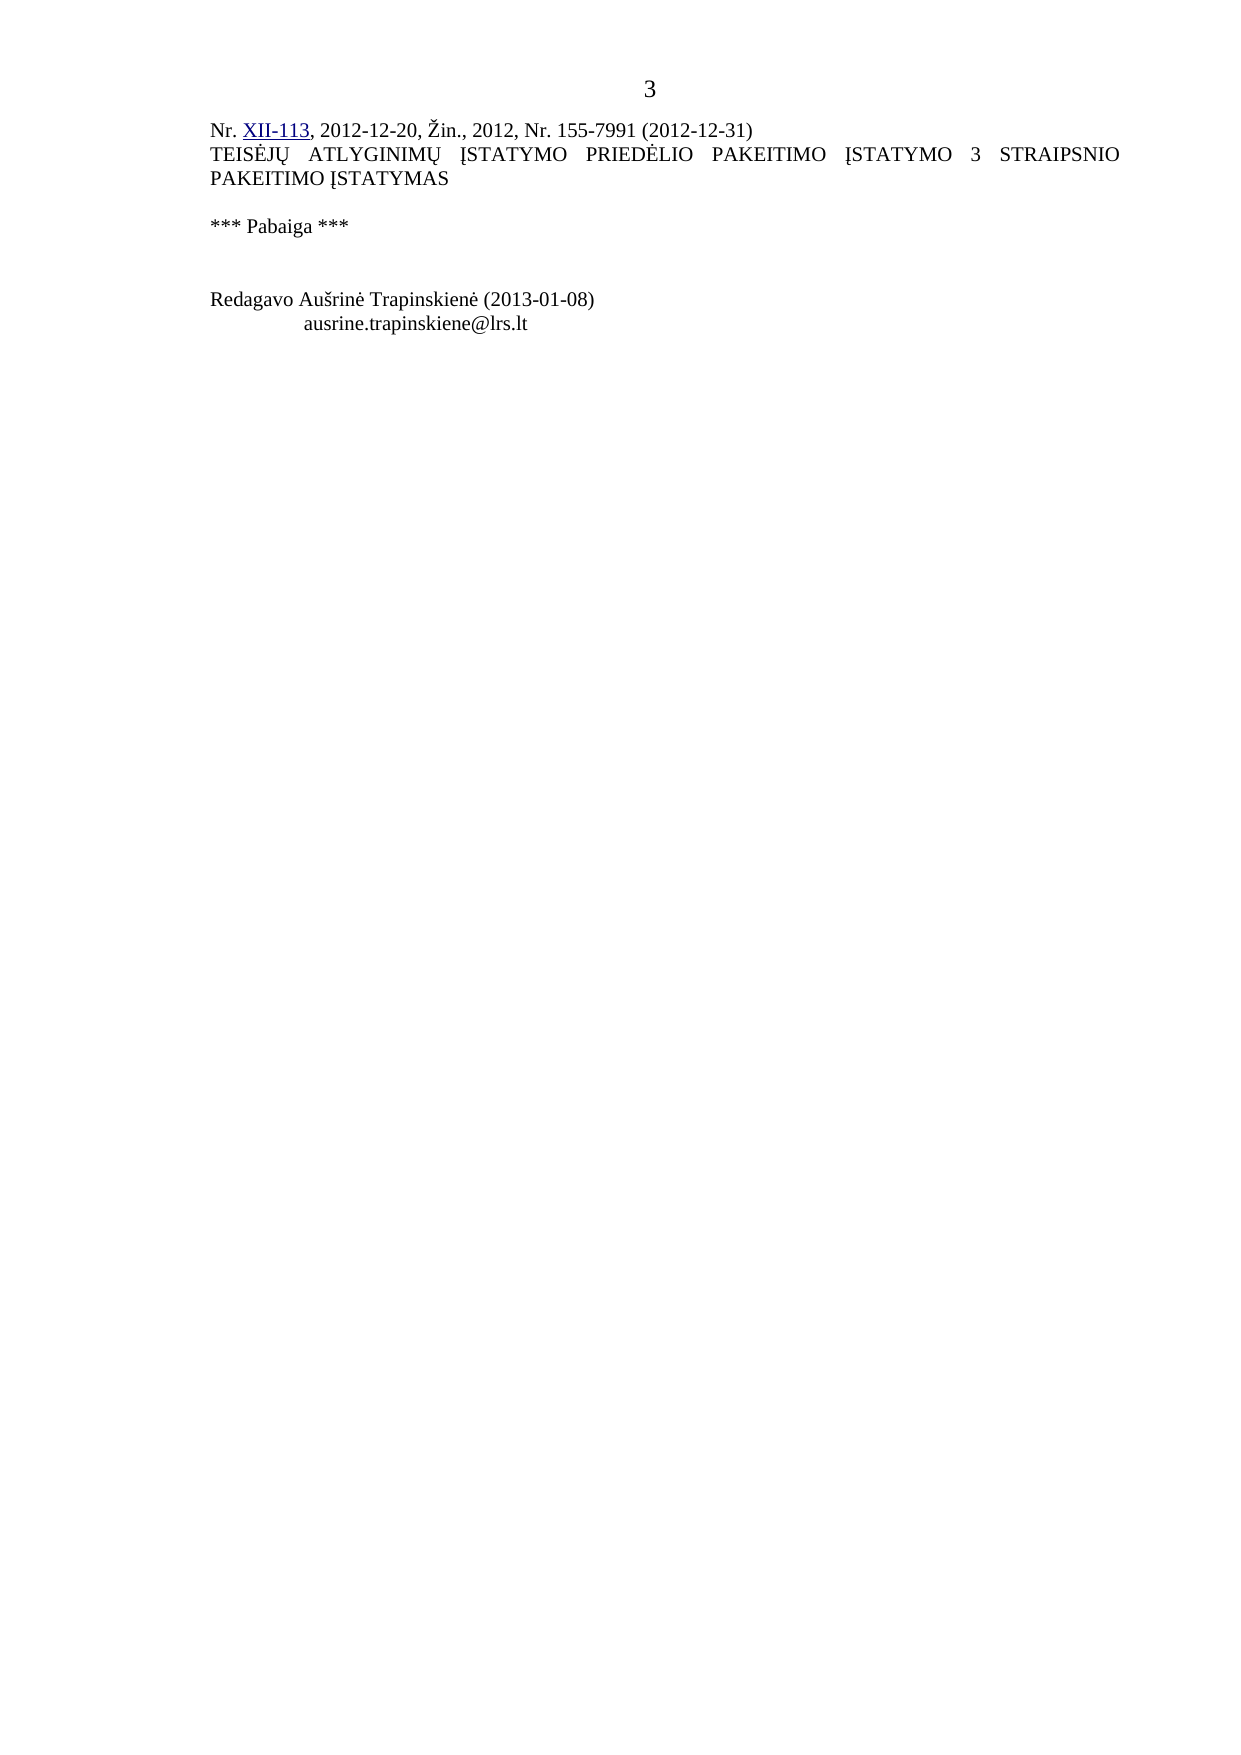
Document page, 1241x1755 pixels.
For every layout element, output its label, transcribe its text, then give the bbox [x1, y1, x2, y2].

text Nr. XII-113, 2012-12-20, Žin., 2012, Nr. 155-7991 (2012-12-31) [210, 118, 1120, 142]
text TEISĖJŲ ATLYGINIMŲ ĮSTATYMO PRIEDĖLIO PAKEITIMO ĮSTATYMO 3 STRAIPSNIO PAKEITIMO ĮSTATYMAS [210, 142, 1120, 190]
text *** Pabaiga *** [210, 214, 1120, 238]
text Redagavo Aušrinė Trapinskienė (2013-01-08) [210, 287, 1120, 311]
text ausrine.trapinskiene@lrs.lt [210, 311, 1120, 335]
